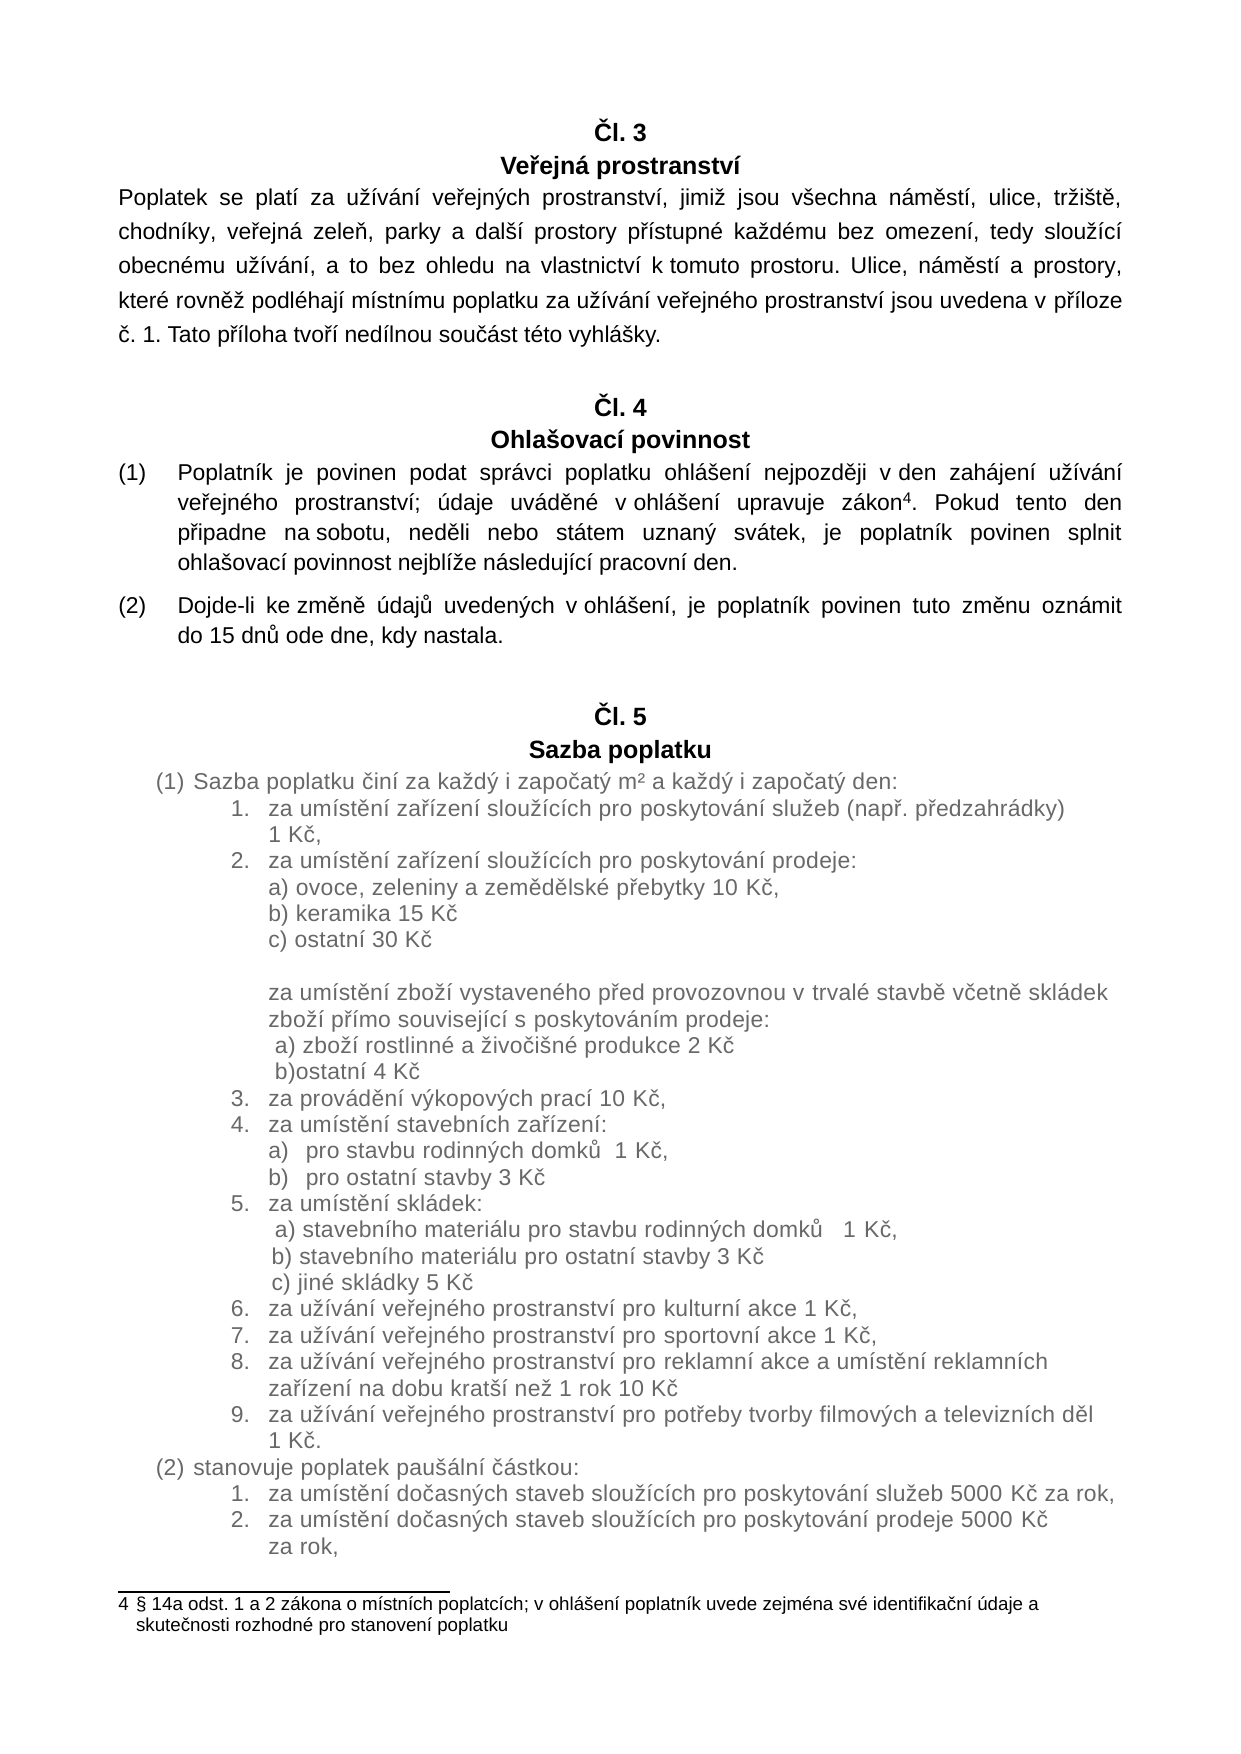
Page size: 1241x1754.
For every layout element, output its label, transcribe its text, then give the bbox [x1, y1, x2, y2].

subtitle Čl. 3 Veřejná prostranství [118, 118, 1122, 180]
text b) stavebního materiálu pro ostatní stavby 3 Kč [118, 1243, 1122, 1269]
list pro ostatní stavby 3 Kč [268, 1164, 1122, 1190]
list za umístění dočasných staveb sloužících pro poskytování služeb 5000 Kč za rok, [231, 1480, 1122, 1506]
text a) zboží rostlinné a živočišné produkce 2 Kč [268, 1032, 1122, 1058]
list za užívání veřejného prostranství pro kulturní akce 1 Kč, [231, 1295, 1122, 1322]
list § 14a odst. 1 a 2 zákona o místních poplatcích; v ohlášení poplatník uvede zejména své identifikační údaje a skutečnosti rozhodné pro stanovení poplatku [118, 1592, 1122, 1635]
text c) jiné skládky 5 Kč [118, 1269, 1122, 1295]
subtitle Čl. 4 Ohlašovací povinnost [118, 392, 1122, 454]
list za umístění stavebních zařízení: [231, 1111, 1122, 1137]
text b) keramika 15 Kč [268, 900, 1122, 926]
list za užívání veřejného prostranství pro sportovní akce 1 Kč, [231, 1322, 1122, 1348]
list za umístění skládek: [231, 1190, 1122, 1216]
text c) ostatní 30 Kč [268, 926, 1122, 953]
text a) stavebního materiálu pro stavbu rodinných domků 1 Kč, [268, 1216, 1122, 1243]
list za užívání veřejného prostranství pro potřeby tvorby filmových a televizních děl 1 Kč. [231, 1401, 1122, 1453]
list za provádění výkopových prací 10 Kč, [231, 1084, 1122, 1111]
list za umístění dočasných staveb sloužících pro poskytování prodeje 5000 Kč za rok, [231, 1506, 1122, 1559]
list za užívání veřejného prostranství pro reklamní akce a umístění reklamních zařízení na dobu kratší než 1 rok 10 Kč [231, 1348, 1122, 1401]
subtitle Čl. 5 Sazba poplatku [118, 702, 1122, 764]
list pro stavbu rodinných domků 1 Kč, [268, 1137, 1122, 1164]
text b)ostatní 4 Kč [268, 1058, 1122, 1084]
list Poplatník je povinen podat správci poplatku ohlášení nejpozději v den zahájení užívání veřejného prostranství; údaje uváděné v ohlášení upravuje zákon. Pokud tento den připadne na sobotu, neděli nebo státem uznaný svátek, je poplatník povinen splnit ohlašovací povinnost nejblíže následující pracovní den. [118, 458, 1122, 576]
list Sazba poplatku činí za každý i započatý m² a každý i započatý den: [156, 768, 1122, 795]
list stanovuje poplatek paušální částkou: [156, 1453, 1122, 1480]
text Poplatek se platí za užívání veřejných prostranství, jimiž jsou všechna náměstí, ulice, tržiště, chodníky, veřejná zeleň, parky a další prostory přístupné každému bez omezení, tedy sloužící obecnému užívání, a to bez ohledu na vlastnictví k tomuto prostoru. Ulice, náměstí a prostory, které rovněž podléhají místnímu poplatku za užívání veřejného prostranství jsou uvedena v příloze č. 1. Tato příloha tvoří nedílnou součást této vyhlášky. [118, 184, 1122, 347]
list za umístění zařízení sloužících pro poskytování prodeje: [231, 847, 1122, 874]
text a) ovoce, zeleniny a zemědělské přebytky 10 Kč, [268, 874, 1122, 900]
list za umístění zařízení sloužících pro poskytování služeb (např. předzahrádky) 1 Kč, [231, 795, 1122, 847]
list Dojde-li ke změně údajů uvedených v ohlášení, je poplatník povinen tuto změnu oznámit do 15 dnů ode dne, kdy nastala. [118, 592, 1122, 648]
text za umístění zboží vystaveného před provozovnou v trvalé stavbě včetně skládek zboží přímo související s poskytováním prodeje: [268, 979, 1122, 1032]
